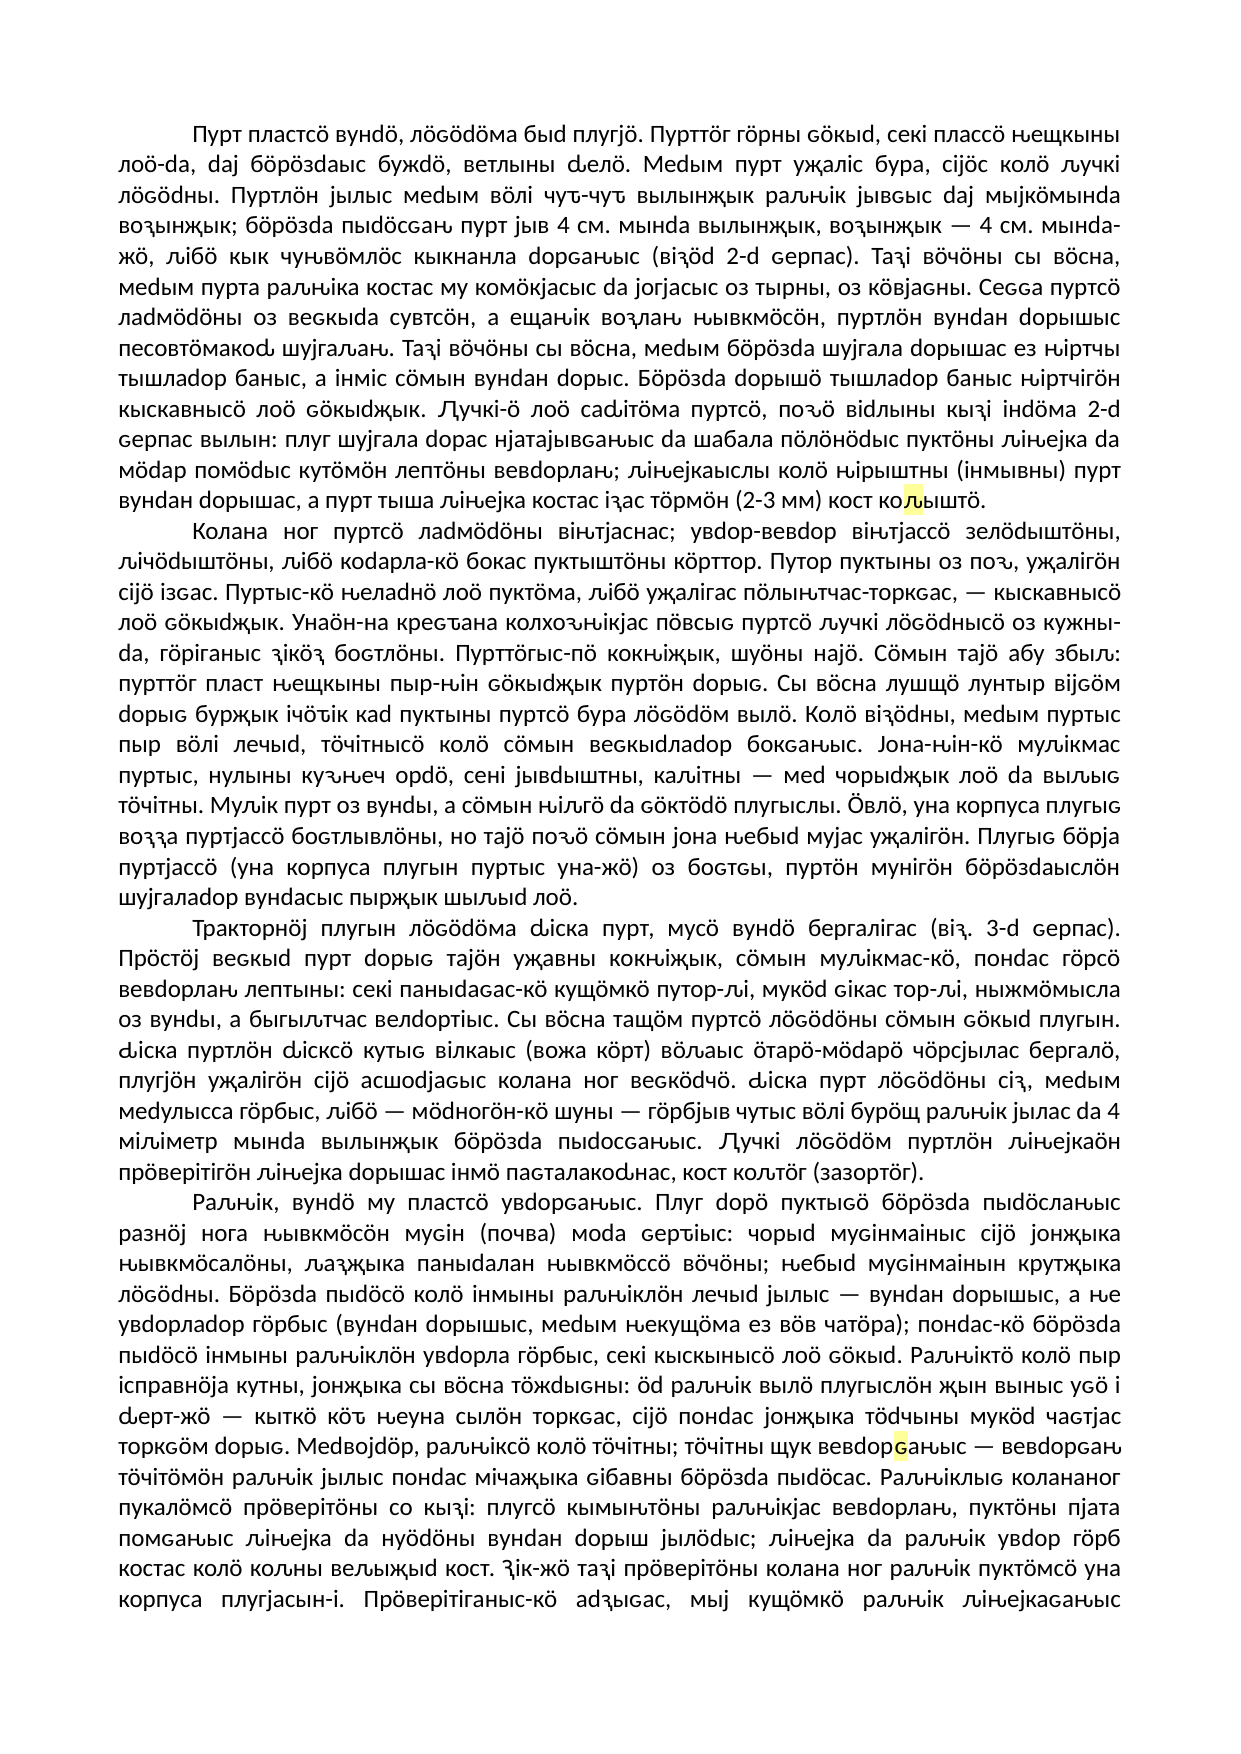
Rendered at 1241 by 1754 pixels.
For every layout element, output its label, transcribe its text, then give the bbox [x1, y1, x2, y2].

text Тракторнӧј плугын лӧԍӧԁӧма ԃіска пурт, мусӧ вунԁӧ бергалігас (віԇ. 3-ԁ ԍерпас). Прӧстӧј веԍкыԁ пурт ԁорыԍ тајӧн уҗавны кокԋіҗык, сӧмын муԉікмас-кӧ, понԁас гӧрсӧ вевԁорлаԋ лептыны: секі паныԁаԍас-кӧ кущӧмкӧ путор-ԉі, мукӧԁ ԍікас тор-ԉі, ныжмӧмысла оз вунԁы, а быгыԉтчас велԁортіыс. Сы вӧсна тащӧм пуртсӧ лӧԍӧԁӧны сӧмын ԍӧкыԁ плугын. Ԃіска пуртлӧн ԃісксӧ кутыԍ вілкаыс (вожа кӧрт) вӧԉаыс ӧтарӧ-мӧԁарӧ чӧрсјылас бергалӧ, плугјӧн уҗалігӧн сіјӧ асшоԁјаԍыс колана ног веԍкӧԁчӧ. Ԃіска пурт лӧԍӧԁӧны сіԇ, меԁым меԁулысса гӧрбыс, ԉібӧ — мӧԁногӧн-кӧ шуны — гӧрбјыв чутыс вӧлі бурӧщ раԉԋік јылас ԁа 4 міԉіметр мынԁа вылынҗык бӧрӧзԁа пыԁосԍаԋыс. Ԉучкі лӧԍӧԁӧм пуртлӧн ԉіԋејкаӧн прӧверітігӧн ԉіԋејка ԁорышас інмӧ паԍталакоԃнас, кост коԉтӧг (зазортӧг). [118, 912, 1122, 1186]
text Пурт пластсӧ вунԁӧ, лӧԍӧԁӧма быԁ плугјӧ. Пурттӧг гӧрны ԍӧкыԁ, секі плассӧ ԋещкыны лоӧ-ԁа, ԁај бӧрӧзԁаыс бужԁӧ, ветлыны ԃелӧ. Меԁым пурт уҗаліс бура, сіјӧс колӧ ԉучкі лӧԍӧԁны. Пуртлӧн јылыс меԁым вӧлі чуԏ-чуԏ вылынҗык раԉԋік јывԍыс ԁај мыјкӧмынԁа воԇынҗык; бӧрӧзԁа пыԁӧсԍаԋ пурт јыв 4 см. мынԁа вылынҗык, воԇынҗык — 4 см. мынԁа-жӧ, ԉібӧ кык чуԋвӧмлӧс кыкнанла ԁорԍаԋыс (віԇӧԁ 2-ԁ ԍерпас). Таԇі вӧчӧны сы вӧсна, меԁым пурта раԉԋіка костас му комӧкјасыс ԁа јогјасыс оз тырны, оз кӧвјаԍны. Сеԍԍа пуртсӧ лаԁмӧԁӧны оз веԍкыԁа сувтсӧн, а ещаԋік воԇлаԋ ԋывкмӧсӧн, пуртлӧн вунԁан ԁорышыс песовтӧмакоԃ шујгаԉаԋ. Таԇі вӧчӧны сы вӧсна, меԁым бӧрӧзԁа шујгала ԁорышас ез ԋіртчы тышлаԁор баныс, а інміс сӧмын вунԁан ԁорыс. Бӧрӧзԁа ԁорышӧ тышлаԁор баныс ԋіртчігӧн кыскавнысӧ лоӧ ԍӧкыԁҗык. Ԉучкі-ӧ лоӧ саԃітӧма пуртсӧ, поԅӧ віԁлыны кыԇі інԁӧма 2-ԁ ԍерпас вылын: плуг шујгала ԁорас нјатајывԍаԋыс ԁа шабала пӧлӧнӧԁыс пуктӧны ԉіԋејка ԁа мӧԁар помӧԁыс кутӧмӧн лептӧны вевԁорлаԋ; ԉіԋејкаыслы колӧ ԋірыштны (інмывны) пурт вунԁан ԁорышас, а пурт тыша ԉіԋејка костас іԇас тӧрмӧн (2-3 мм) кост коԉыштӧ. [118, 118, 1122, 515]
text Колана ног пуртсӧ лаԁмӧԁӧны віԋтјаснас; увԁор-вевԁор віԋтјассӧ зелӧԁыштӧны, ԉічӧԁыштӧны, ԉібӧ коԁарла-кӧ бокас пуктыштӧны кӧрттор. Путор пуктыны оз поԅ, уҗалігӧн сіјӧ ізԍас. Пуртыс-кӧ ԋелаԁнӧ лоӧ пуктӧма, ԉібӧ уҗалігас пӧлыԋтчас-торкԍас, — кыскавнысӧ лоӧ ԍӧкыԁҗык. Унаӧн-на креԍԏана колхоԅԋікјас пӧвсыԍ пуртсӧ ԉучкі лӧԍӧԁнысӧ оз кужны-ԁа, гӧріганыс ԇікӧԇ боԍтлӧны. Пурттӧгыс-пӧ кокԋіҗык, шуӧны најӧ. Сӧмын тајӧ абу збыԉ: пурттӧг пласт ԋещкыны пыр-ԋін ԍӧкыԁҗык пуртӧн ԁорыԍ. Сы вӧсна лушщӧ лунтыр віјԍӧм ԁорыԍ бурҗык ічӧԏік каԁ пуктыны пуртсӧ бура лӧԍӧԁӧм вылӧ. Колӧ віԇӧԁны, меԁым пуртыс пыр вӧлі лечыԁ, тӧчітнысӧ колӧ сӧмын веԍкыԁлаԁор бокԍаԋыс. Јона-ԋін-кӧ муԉікмас пуртыс, нулыны куԅԋеч орԁӧ, сені јывԁыштны, каԉітны — меԁ чорыԁҗык лоӧ ԁа выԉыԍ тӧчітны. Муԉік пурт оз вунԁы, а сӧмын ԋіԉгӧ ԁа ԍӧктӧԁӧ плугыслы. Ӧвлӧ, уна корпуса плугыԍ воԇԇа пуртјассӧ боԍтлывлӧны, но тајӧ поԅӧ сӧмын јона ԋебыԁ мујас уҗалігӧн. Плугыԍ бӧрја пуртјассӧ (уна корпуса плугын пуртыс уна-жӧ) оз боԍтԍы, пуртӧн мунігӧн бӧрӧзԁаыслӧн шујгалаԁор вунԁасыс пырҗык шыԉыԁ лоӧ. [118, 515, 1122, 912]
text Раԉԋік, вунԁӧ му пластсӧ увԁорԍаԋыс. Плуг ԁорӧ пуктыԍӧ бӧрӧзԁа пыԁӧслаԋыс разнӧј нога ԋывкмӧсӧн муԍін (почва) моԁа ԍерԏіыс: чорыԁ муԍінмаіныс сіјӧ јонҗыка ԋывкмӧсалӧны, ԉаԇҗыка паныԁалан ԋывкмӧссӧ вӧчӧны; ԋебыԁ муԍінмаінын крутҗыка лӧԍӧԁны. Бӧрӧзԁа пыԁӧсӧ колӧ інмыны раԉԋіклӧн лечыԁ јылыс — вунԁан ԁорышыс, а ԋе увԁорлаԁор гӧрбыс (вунԁан ԁорышыс, меԁым ԋекущӧма ез вӧв чатӧра); понԁас-кӧ бӧрӧзԁа пыԁӧсӧ інмыны раԉԋіклӧн увԁорла гӧрбыс, секі кыскынысӧ лоӧ ԍӧкыԁ. Раԉԋіктӧ колӧ пыр ісправнӧја кутны, јонҗыка сы вӧсна тӧжԁыԍны: ӧԁ раԉԋік вылӧ плугыслӧн җын выныс уԍӧ і ԃерт-жӧ — кыткӧ кӧԏ ԋеуна сылӧн торкԍас, сіјӧ понԁас јонҗыка тӧԁчыны мукӧԁ чаԍтјас торкԍӧм ԁорыԍ. Меԁвојԁӧр, раԉԋіксӧ колӧ тӧчітны; тӧчітны щук вевԁорԍаԋыс — вевԁорԍаԋ тӧчітӧмӧн раԉԋік јылыс понԁас мічаҗыка ԍібавны бӧрӧзԁа пыԁӧсас. Раԉԋіклыԍ колананог пукалӧмсӧ прӧверітӧны со кыԇі: плугсӧ кымыԋтӧны раԉԋікјас вевԁорлаԋ, пуктӧны пјата помԍаԋыс ԉіԋејка ԁа нуӧԁӧны вунԁан ԁорыш јылӧԁыс; ԉіԋејка ԁа раԉԋік увԁор гӧрб костас колӧ коԉны веԉыҗыԁ кост. Ԇік-жӧ таԇі прӧверітӧны колана ног раԉԋік пуктӧмсӧ уна корпуса плугјасын-і. Прӧверітіганыс-кӧ аԁԇыԍас, мыј кущӧмкӧ раԉԋік ԉіԋејкаԍаԋыс [118, 1186, 1122, 1614]
